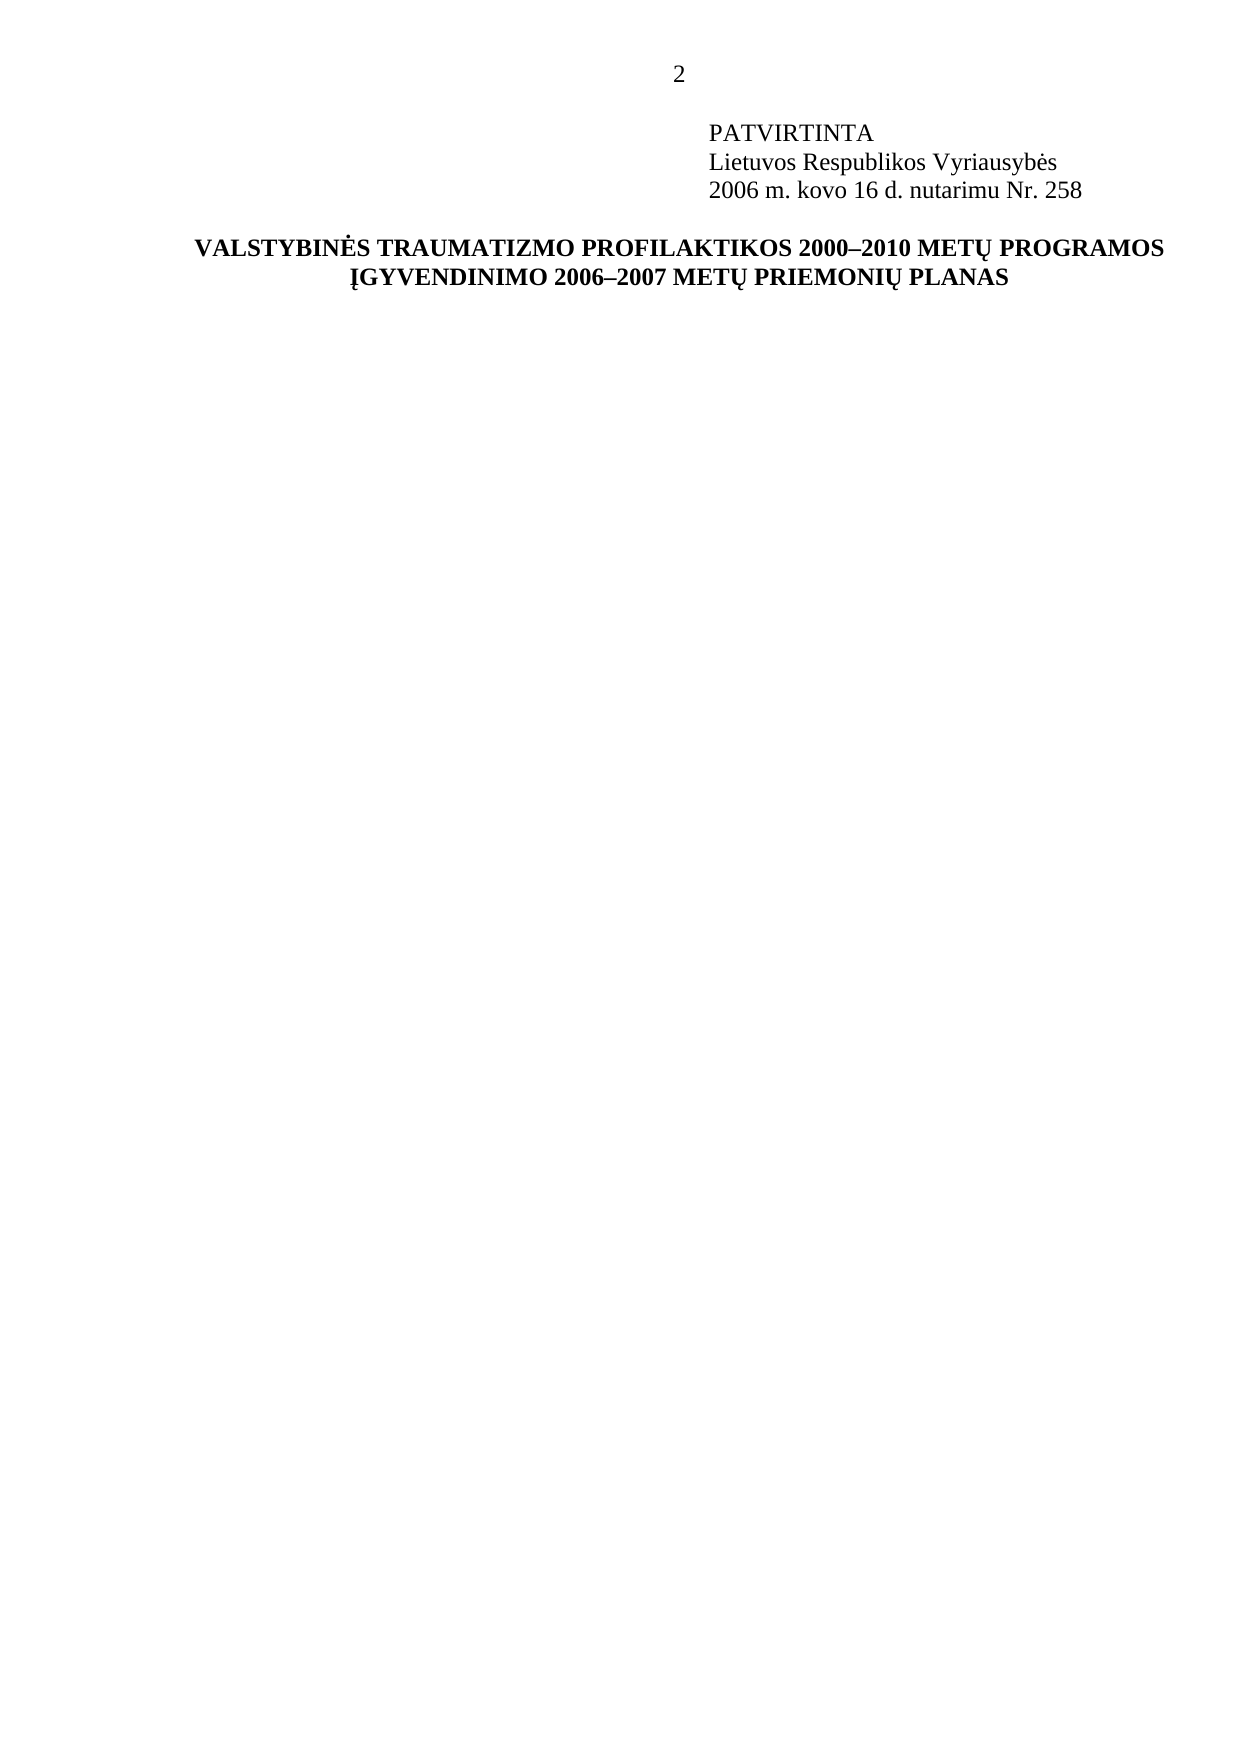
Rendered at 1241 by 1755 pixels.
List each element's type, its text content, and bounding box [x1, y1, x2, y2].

text Lietuvos Respublikos Vyriausybės [177, 147, 1181, 176]
text VALSTYBINĖS TRAUMATIZMO PROFILAKTIKOS 2000–2010 METŲ PROGRAMOS ĮGYVENDINIMO 2006–2007 METŲ PRIEMONIŲ PLANAS [177, 233, 1181, 291]
text Patvirtinta [177, 118, 1181, 147]
text 2006 m. kovo 16 d. nutarimu Nr. 258 [177, 176, 1181, 204]
